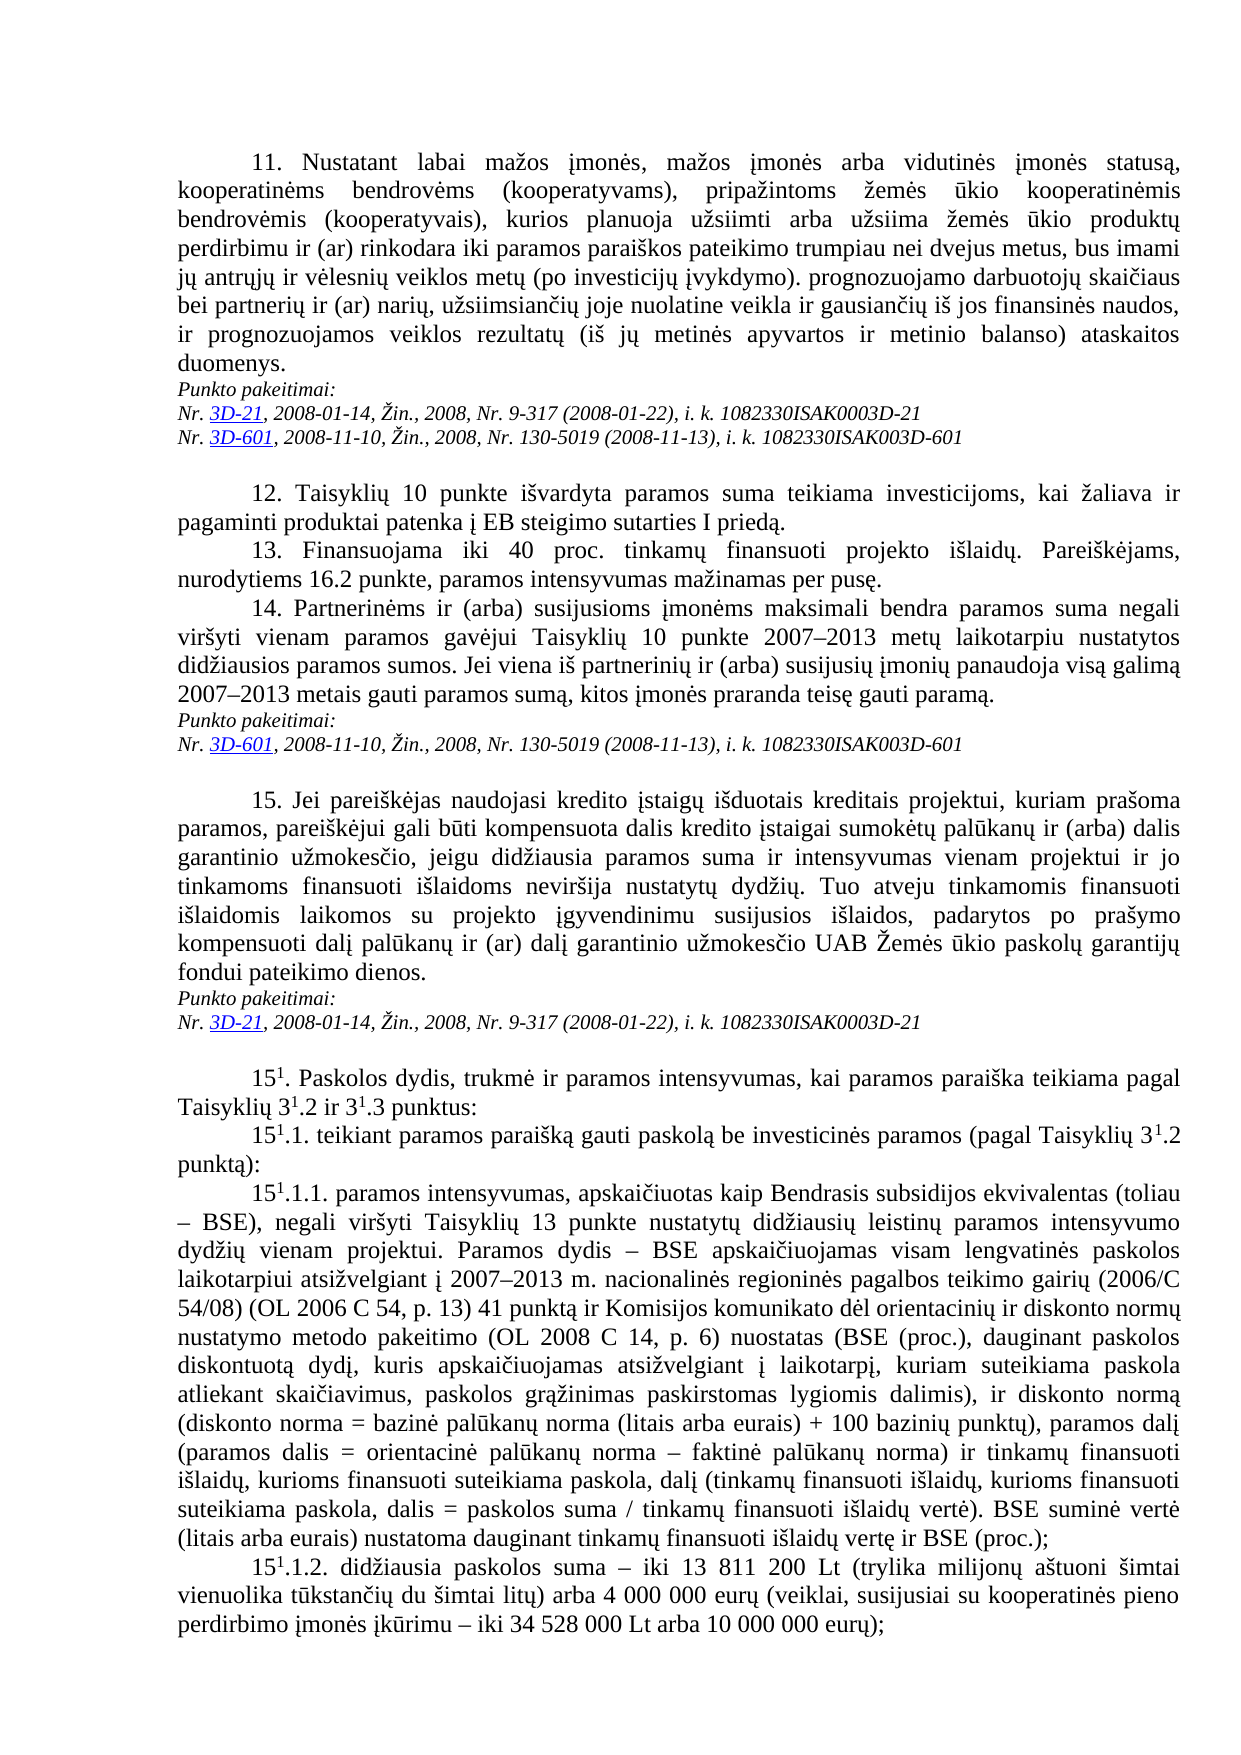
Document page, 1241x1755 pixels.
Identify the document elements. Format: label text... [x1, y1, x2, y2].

text 151.1. teikiant paramos paraišką gauti paskolą be investicinės paramos (pagal Taisyklių 31.2 punktą): [177, 1120, 1181, 1178]
text Nr. 3D-21, 2008-01-14, Žin., 2008, Nr. 9-317 (2008-01-22), i. k. 1082330ISAK0003D-21 [177, 1010, 1181, 1034]
text Nr. 3D-21, 2008-01-14, Žin., 2008, Nr. 9-317 (2008-01-22), i. k. 1082330ISAK0003D-21 [177, 401, 1181, 425]
text 13. Finansuojama iki 40 proc. tinkamų finansuoti projekto išlaidų. Pareiškėjams, nurodytiems 16.2 punkte, paramos intensyvumas mažinamas per pusę. [177, 535, 1181, 593]
text 12. Taisyklių 10 punkte išvardyta paramos suma teikiama investicijoms, kai žaliava ir pagaminti produktai patenka į EB steigimo sutarties I priedą. [177, 478, 1181, 535]
text 14. Partnerinėms ir (arba) susijusioms įmonėms maksimali bendra paramos suma negali viršyti vienam paramos gavėjui Taisyklių 10 punkte 2007–2013 metų laikotarpiu nustatytos didžiausios paramos sumos. Jei viena iš partnerinių ir (arba) susijusių įmonių panaudoja visą galimą 2007–2013 metais gauti paramos sumą, kitos įmonės praranda teisę gauti paramą. [177, 593, 1181, 708]
text Punkto pakeitimai: [177, 377, 1181, 401]
text Punkto pakeitimai: [177, 708, 1181, 732]
text 15. Jei pareiškėjas naudojasi kredito įstaigų išduotais kreditais projektui, kuriam prašoma paramos, pareiškėjui gali būti kompensuota dalis kredito įstaigai sumokėtų palūkanų ir (arba) dalis garantinio užmokesčio, jeigu didžiausia paramos suma ir intensyvumas vienam projektui ir jo tinkamoms finansuoti išlaidoms neviršija nustatytų dydžių. Tuo atveju tinkamomis finansuoti išlaidomis laikomos su projekto įgyvendinimu susijusios išlaidos, padarytos po prašymo kompensuoti dalį palūkanų ir (ar) dalį garantinio užmokesčio UAB Žemės ūkio paskolų garantijų fondui pateikimo dienos. [177, 785, 1181, 986]
text 151. Paskolos dydis, trukmė ir paramos intensyvumas, kai paramos paraiška teikiama pagal Taisyklių 31.2 ir 31.3 punktus: [177, 1063, 1181, 1120]
text Punkto pakeitimai: [177, 986, 1181, 1010]
text 11. Nustatant labai mažos įmonės, mažos įmonės arba vidutinės įmonės statusą, kooperatinėms bendrovėms (kooperatyvams), pripažintoms žemės ūkio kooperatinėmis bendrovėmis (kooperatyvais), kurios planuoja užsiimti arba užsiima žemės ūkio produktų perdirbimu ir (ar) rinkodara iki paramos paraiškos pateikimo trumpiau nei dvejus metus, bus imami jų antrųjų ir vėlesnių veiklos metų (po investicijų įvykdymo). prognozuojamo darbuotojų skaičiaus bei partnerių ir (ar) narių, užsiimsiančių joje nuolatine veikla ir gausiančių iš jos finansinės naudos, ir prognozuojamos veiklos rezultatų (iš jų metinės apyvartos ir metinio balanso) ataskaitos duomenys. [177, 147, 1181, 377]
text Nr. 3D-601, 2008-11-10, Žin., 2008, Nr. 130-5019 (2008-11-13), i. k. 1082330ISAK003D-601 [177, 732, 1181, 756]
text Nr. 3D-601, 2008-11-10, Žin., 2008, Nr. 130-5019 (2008-11-13), i. k. 1082330ISAK003D-601 [177, 425, 1181, 449]
text 151.1.2. didžiausia paskolos suma – iki 13 811 200 Lt (trylika milijonų aštuoni šimtai vienuolika tūkstančių du šimtai litų) arba 4 000 000 eurų (veiklai, susijusiai su kooperatinės pieno perdirbimo įmonės įkūrimu – iki 34 528 000 Lt arba 10 000 000 eurų); [177, 1552, 1181, 1638]
text 151.1.1. paramos intensyvumas, apskaičiuotas kaip Bendrasis subsidijos ekvivalentas (toliau – BSE), negali viršyti Taisyklių 13 punkte nustatytų didžiausių leistinų paramos intensyvumo dydžių vienam projektui. Paramos dydis – BSE apskaičiuojamas visam lengvatinės paskolos laikotarpiui atsižvelgiant į 2007–2013 m. nacionalinės regioninės pagalbos teikimo gairių (2006/C 54/08) (OL 2006 C 54, p. 13) 41 punktą ir Komisijos komunikato dėl orientacinių ir diskonto normų nustatymo metodo pakeitimo (OL 2008 C 14, p. 6) nuostatas (BSE (proc.), dauginant paskolos diskontuotą dydį, kuris apskaičiuojamas atsižvelgiant į laikotarpį, kuriam suteikiama paskola atliekant skaičiavimus, paskolos grąžinimas paskirstomas lygiomis dalimis), ir diskonto normą (diskonto norma = bazinė palūkanų norma (litais arba eurais) + 100 bazinių punktų), paramos dalį (paramos dalis = orientacinė palūkanų norma – faktinė palūkanų norma) ir tinkamų finansuoti išlaidų, kurioms finansuoti suteikiama paskola, dalį (tinkamų finansuoti išlaidų, kurioms finansuoti suteikiama paskola, dalis = paskolos suma / tinkamų finansuoti išlaidų vertė). BSE suminė vertė (litais arba eurais) nustatoma dauginant tinkamų finansuoti išlaidų vertę ir BSE (proc.); [177, 1178, 1181, 1552]
